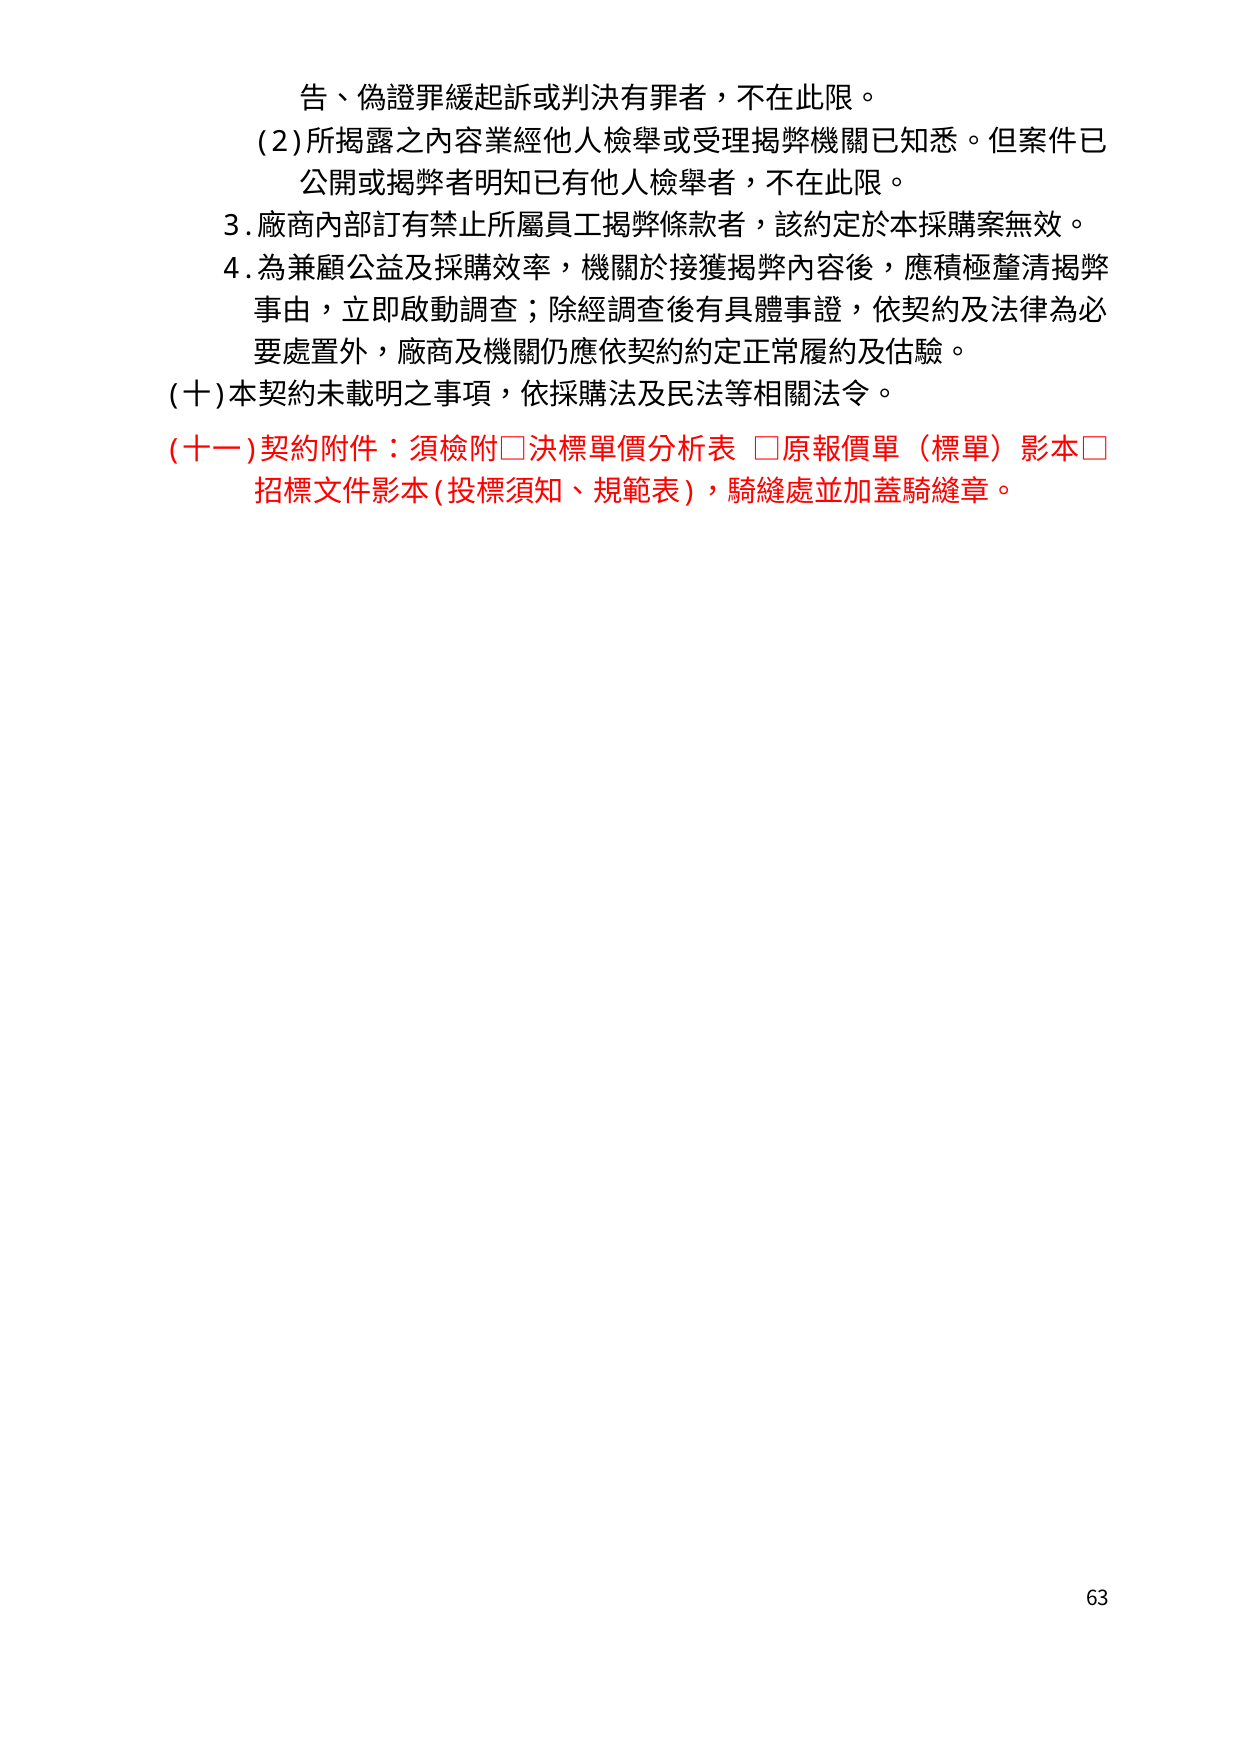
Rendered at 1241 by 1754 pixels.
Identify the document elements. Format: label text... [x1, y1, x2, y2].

text (2)所揭露之內容業經他人檢舉或受理揭弊機關已知悉。但案件已公開或揭弊者明知已有他人檢舉者，不在此限。 [253, 117, 1109, 202]
text 4.為兼顧公益及採購效率，機關於接獲揭弊內容後，應積極釐清揭弊事由，立即啟動調查；除經調查後有具體事證，依契約及法律為必要處置外，廠商及機關仍應依契約約定正常履約及估驗。 [222, 244, 1109, 371]
text (十)本契約未載明之事項，依採購法及民法等相關法令。 [164, 371, 1109, 413]
text 告、偽證罪緩起訴或判決有罪者，不在此限。 [253, 75, 1109, 117]
text (十一)契約附件：須檢附□決標單價分析表 □原報價單（標單）影本□招標文件影本(投標須知、規範表)，騎縫處並加蓋騎縫章。 [164, 426, 1109, 510]
text 3.廠商內部訂有禁止所屬員工揭弊條款者，該約定於本採購案無效。 [222, 202, 1109, 244]
